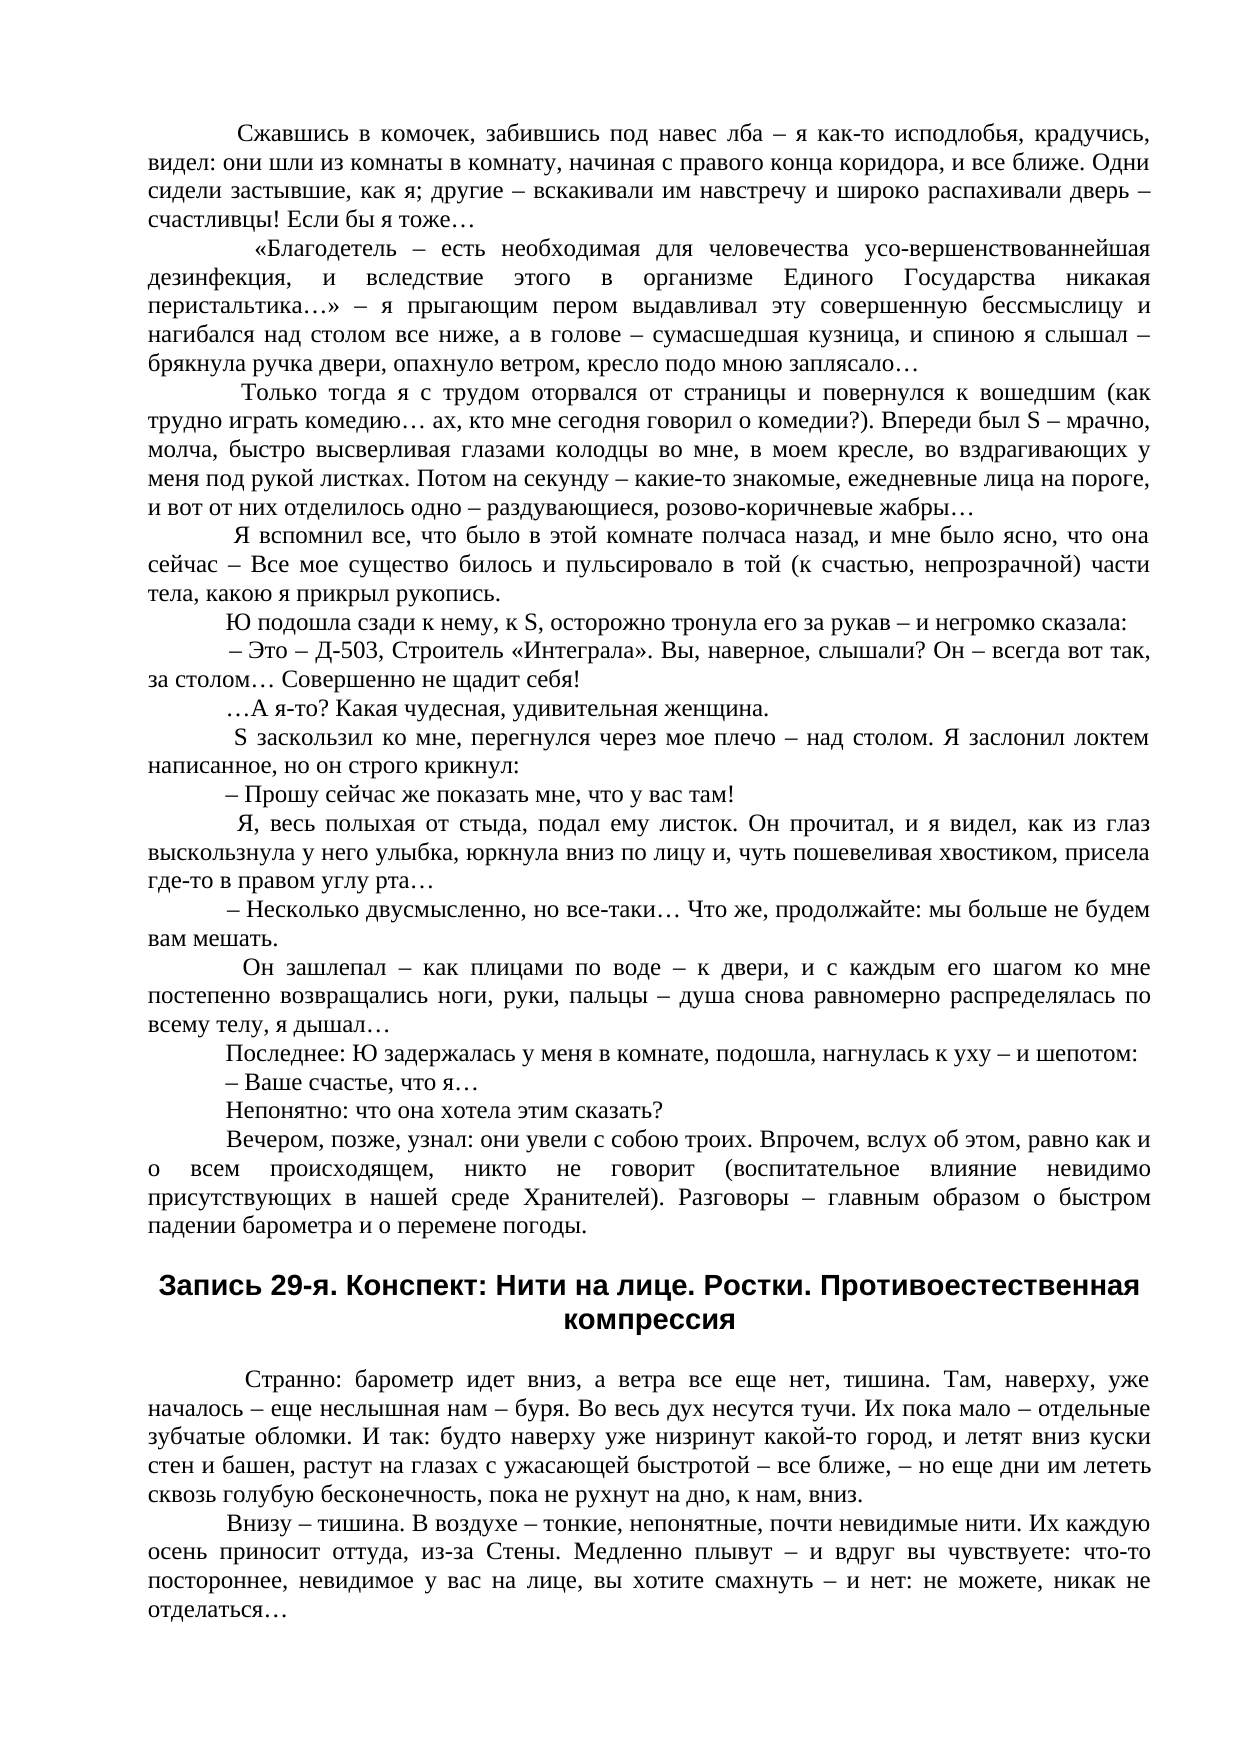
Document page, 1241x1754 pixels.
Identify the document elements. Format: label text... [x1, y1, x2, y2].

text – Несколько двусмысленно, но все-таки… Что же, продолжайте: мы больше не будем вам мешать. [148, 894, 1152, 952]
text – Прошу сейчас же показать мне, что у вас там! [148, 779, 1152, 808]
text Ю подошла сзади к нему, к S, осторожно тронула его за рукав – и негромко сказала: [148, 607, 1152, 636]
text Внизу – тишина. В воздухе – тонкие, непонятные, почти невидимые нити. Их каждую осень приносит оттуда, из-за Стены. Медленно плывут – и вдруг вы чувствуете: что-то постороннее, невидимое у вас на лице, вы хотите смахнуть – и нет: не можете, никак не отделаться… [148, 1508, 1152, 1623]
text …А я-то? Какая чудесная, удивительная женщина. [148, 693, 1152, 722]
text – Это – Д-503, Строитель «Интеграла». Вы, наверное, слышали? Он – всегда вот так, за столом… Совершенно не щадит себя! [148, 636, 1152, 693]
text Последнее: Ю задержалась у меня в комнате, подошла, нагнулась к уху – и шепотом: [148, 1038, 1152, 1067]
text Странно: барометр идет вниз, а ветра все еще нет, тишина. Там, наверху, уже началось – еще неслышная нам – буря. Во весь дух несутся тучи. Их пока мало – отдельные зубчатые обломки. И так: будто наверху уже низринут какой-то город, и летят вниз куски стен и башен, растут на глазах с ужасающей быстротой – все ближе, – но еще дни им лететь сквозь голубую бесконечность, пока не рухнут на дно, к нам, вниз. [148, 1364, 1152, 1508]
text Только тогда я с трудом оторвался от страницы и повернулся к вошедшим (как трудно играть комедию… ах, кто мне сегодня говорил о комедии?). Впереди был S – мрачно, молча, быстро высверливая глазами колодцы во мне, в моем кресле, во вздрагивающих у меня под рукой листках. Потом на секунду – какие-то знакомые, ежедневные лица на пороге, и вот от них отделилось одно – раздувающиеся, розово-коричневые жабры… [148, 377, 1152, 521]
text Я, весь полыхая от стыда, подал ему листок. Он прочитал, и я видел, как из глаз выскользнула у него улыбка, юркнула вниз по лицу и, чуть пошевеливая хвостиком, присела где-то в правом углу рта… [148, 808, 1152, 894]
text – Ваше счастье, что я… [148, 1067, 1152, 1096]
text Сжавшись в комочек, забившись под навес лба – я как-то исподлобья, крадучись, видел: они шли из комнаты в комнату, начиная с правого конца коридора, и все ближе. Одни сидели застывшие, как я; другие – вскакивали им навстречу и широко распахивали дверь – счастливцы! Если бы я тоже… [148, 118, 1152, 233]
text Я вспомнил все, что было в этой комнате полчаса назад, и мне было ясно, что она сейчас – Все мое существо билось и пульсировало в той (к счастью, непрозрачной) части тела, какою я прикрыл рукопись. [148, 521, 1152, 607]
subtitle Запись 29-я. Конспект: Нити на лице. Ростки. Противоестественная компрессия [148, 1268, 1152, 1335]
text Непонятно: что она хотела этим сказать? [148, 1096, 1152, 1124]
text Вечером, позже, узнал: они увели с собою троих. Впрочем, вслух об этом, равно как и о всем происходящем, никто не говорит (воспитательное влияние невидимо присутствующих в нашей среде Хранителей). Разговоры – главным образом о быстром падении барометра и о перемене погоды. [148, 1124, 1152, 1239]
text Он зашлепал – как плицами по воде – к двери, и с каждым его шагом ко мне постепенно возвращались ноги, руки, пальцы – душа снова равномерно распределялась по всему телу, я дышал… [148, 952, 1152, 1038]
text S заскользил ко мне, перегнулся через мое плечо – над столом. Я заслонил локтем написанное, но он строго крикнул: [148, 722, 1152, 779]
text «Благодетель – есть необходимая для человечества усо-вершенствованнейшая дезинфекция, и вследствие этого в организме Единого Государства никакая перистальтика…» – я прыгающим пером выдавливал эту совершенную бессмыслицу и нагибался над столом все ниже, а в голове – сумасшедшая кузница, и спиною я слышал – брякнула ручка двери, опахнуло ветром, кресло подо мною заплясало… [148, 233, 1152, 377]
